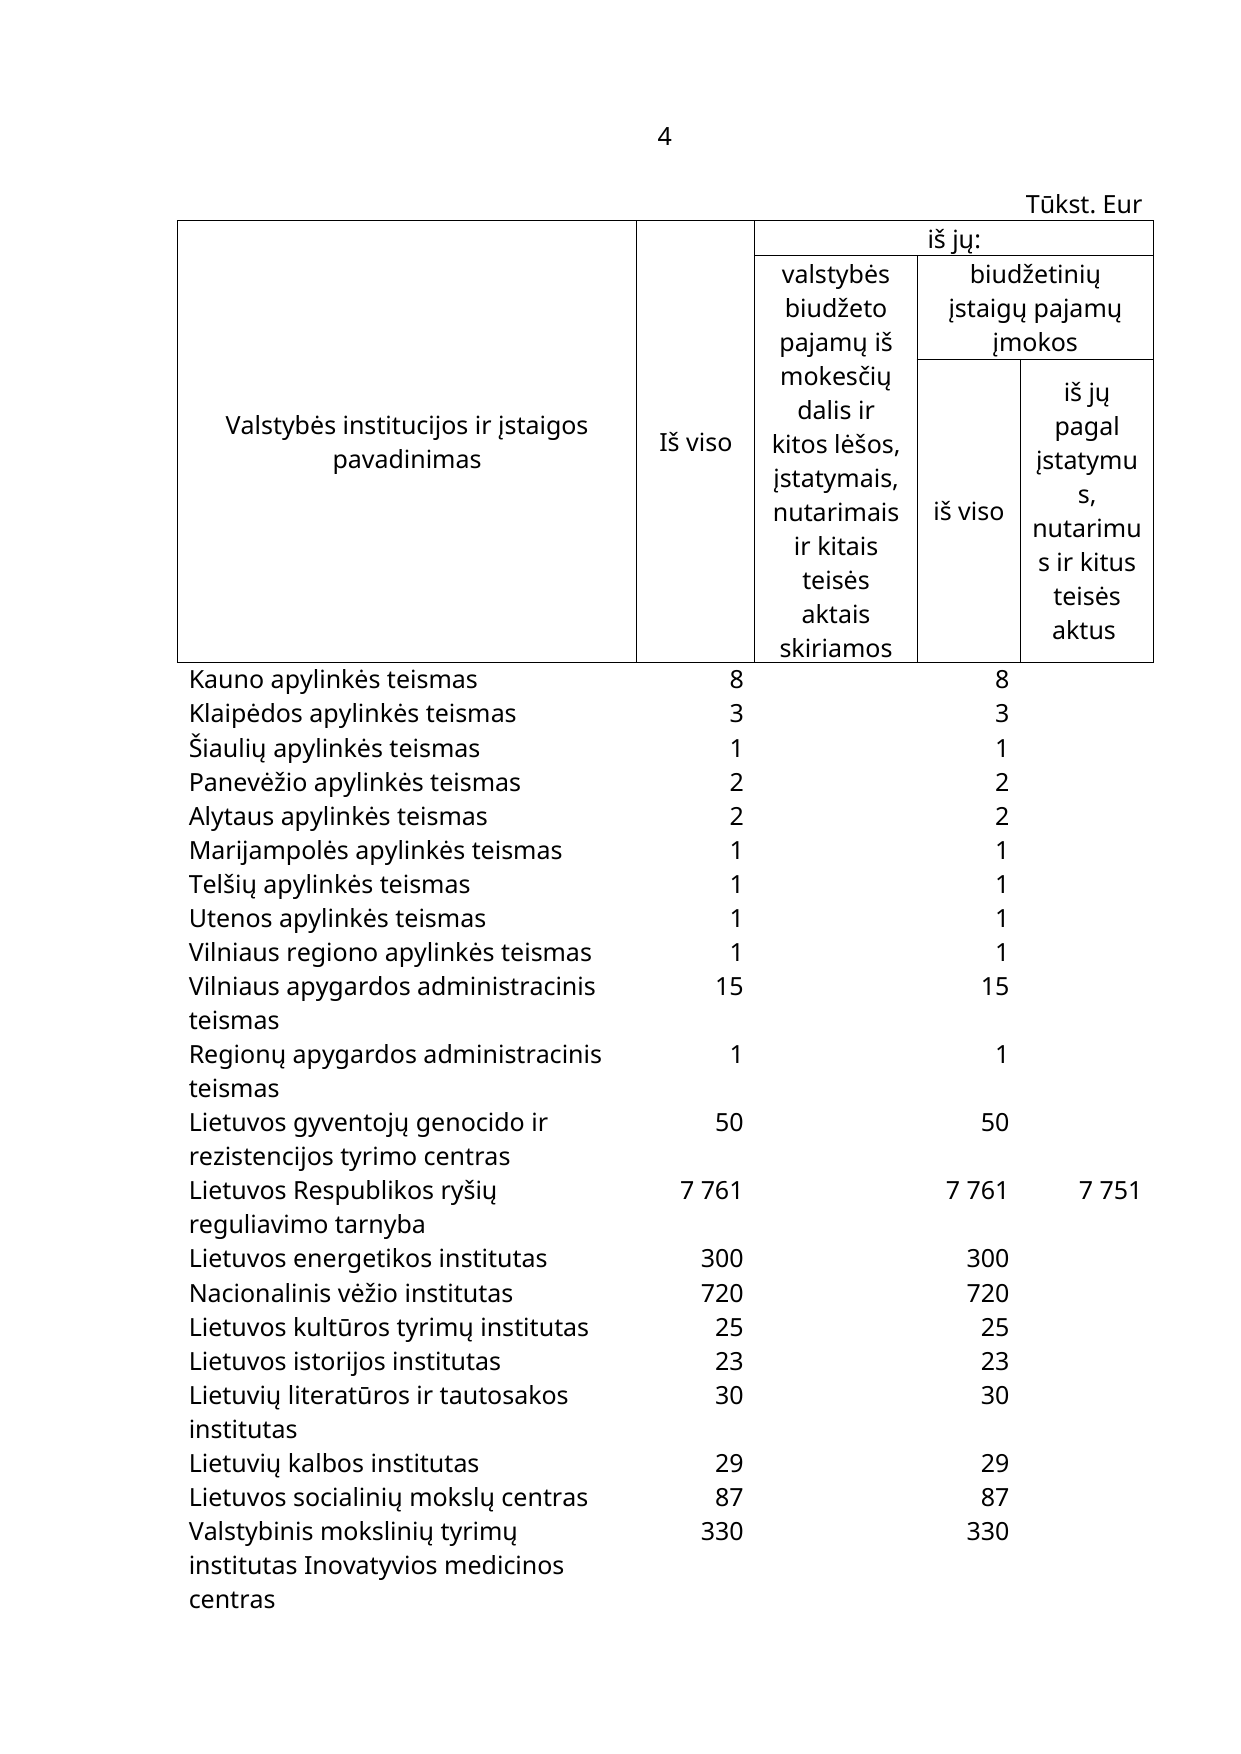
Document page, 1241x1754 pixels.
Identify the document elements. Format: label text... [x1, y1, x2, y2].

table_cell 720 [917, 1275, 1020, 1309]
table_cell [755, 730, 917, 764]
table_cell Klaipėdos apylinkės teismas [177, 696, 637, 730]
table_cell [1020, 1378, 1153, 1446]
table_cell 7 761 [917, 1173, 1020, 1241]
table_cell iš jų: [755, 221, 1153, 255]
table_cell Utenos apylinkės teismas [177, 901, 637, 934]
table_cell 3 [917, 696, 1020, 730]
table_cell 300 [637, 1241, 755, 1275]
table_cell 50 [917, 1105, 1020, 1173]
table_cell 87 [637, 1480, 755, 1514]
table_cell [755, 1514, 917, 1616]
table_cell [755, 1343, 917, 1377]
table_cell 1 [637, 730, 755, 764]
table_cell [1020, 1343, 1153, 1377]
table_cell [1020, 1037, 1153, 1105]
table_cell Panevėžio apylinkės teismas [177, 764, 637, 798]
table_cell 330 [637, 1514, 755, 1616]
table_cell Telšių apylinkės teismas [177, 866, 637, 901]
table_cell Valstybinis mokslinių tyrimų institutas Inovatyvios medicinos centras [177, 1514, 637, 1616]
table_cell [755, 1173, 917, 1241]
table_cell [755, 901, 917, 934]
table_header Tūkst. Eur [917, 186, 1153, 220]
table_cell 2 [917, 798, 1020, 832]
table_cell 1 [637, 1037, 755, 1105]
table_cell [1020, 866, 1153, 901]
table_cell Lietuvos Respublikos ryšių reguliavimo tarnyba [177, 1173, 637, 1241]
table_cell [1020, 901, 1153, 934]
table_cell [1020, 764, 1153, 798]
table_cell 1 [917, 833, 1020, 866]
table_cell 2 [917, 764, 1020, 798]
table_cell [1020, 935, 1153, 969]
table_cell 300 [917, 1241, 1020, 1275]
table_cell Nacionalinis vėžio institutas [177, 1275, 637, 1309]
table_cell [1020, 696, 1153, 730]
table_cell 30 [637, 1378, 755, 1446]
table_cell [1020, 833, 1153, 866]
table_cell 25 [917, 1309, 1020, 1343]
table_cell Lietuvos energetikos institutas [177, 1241, 637, 1275]
table_header [755, 186, 917, 220]
table_cell [1020, 730, 1153, 764]
table_cell [755, 798, 917, 832]
table_header [177, 186, 637, 220]
table_cell [1020, 969, 1153, 1037]
table_cell Lietuvos istorijos institutas [177, 1343, 637, 1377]
table_header [637, 186, 755, 220]
table_cell 1 [917, 866, 1020, 901]
table_cell [755, 866, 917, 901]
table_cell 50 [637, 1105, 755, 1173]
table_cell iš viso [918, 360, 1020, 662]
table_cell 7 761 [637, 1173, 755, 1241]
table_cell iš jų pagal įstatymus, nutarimus ir kitus teisės aktus [1021, 360, 1153, 662]
table_cell [755, 1480, 917, 1514]
table_cell 15 [637, 969, 755, 1037]
table_cell Alytaus apylinkės teismas [177, 798, 637, 832]
table_cell 1 [917, 730, 1020, 764]
table_cell Vilniaus regiono apylinkės teismas [177, 935, 637, 969]
table_cell [755, 1275, 917, 1309]
table_cell Iš viso [637, 221, 754, 662]
table_cell Lietuvos gyventojų genocido ir rezistencijos tyrimo centras [177, 1105, 637, 1173]
table_cell 30 [917, 1378, 1020, 1446]
table_cell 330 [917, 1514, 1020, 1616]
table_cell [755, 764, 917, 798]
table_cell 1 [917, 901, 1020, 934]
table_cell 2 [637, 764, 755, 798]
table_cell 23 [917, 1343, 1020, 1377]
table_cell [755, 1378, 917, 1446]
table_cell 23 [637, 1343, 755, 1377]
table_cell Šiaulių apylinkės teismas [177, 730, 637, 764]
table_cell 3 [637, 696, 755, 730]
table_cell 29 [917, 1446, 1020, 1479]
table_cell 8 [917, 663, 1020, 696]
table_cell [755, 1309, 917, 1343]
table_cell [755, 833, 917, 866]
table_cell [755, 969, 917, 1037]
table_cell [755, 935, 917, 969]
table_cell Valstybės institucijos ir įstaigos pavadinimas [178, 221, 636, 662]
table_cell [1020, 663, 1153, 696]
table_cell 1 [917, 1037, 1020, 1105]
table_cell [755, 1037, 917, 1105]
table_cell 15 [917, 969, 1020, 1037]
table_cell 1 [917, 935, 1020, 969]
table_cell [1020, 1309, 1153, 1343]
table_cell 2 [637, 798, 755, 832]
table_cell 25 [637, 1309, 755, 1343]
table_cell [1020, 1514, 1153, 1616]
table_cell valstybės biudžeto pajamų iš mokesčių dalis ir kitos lėšos, įstatymais, nutarimais ir kitais teisės aktais skiriamos programoms finansuoti [755, 256, 917, 662]
table_cell 1 [637, 901, 755, 934]
table_cell 29 [637, 1446, 755, 1479]
table_cell biudžetinių įstaigų pajamų įmokos [918, 256, 1153, 359]
table_cell 8 [637, 663, 755, 696]
table_cell [1020, 798, 1153, 832]
table_cell [1020, 1446, 1153, 1479]
table_cell Marijampolės apylinkės teismas [177, 833, 637, 866]
table_cell Lietuvių literatūros ir tautosakos institutas [177, 1378, 637, 1446]
table_cell 87 [917, 1480, 1020, 1514]
table_cell Lietuvių kalbos institutas [177, 1446, 637, 1479]
table_cell [755, 1105, 917, 1173]
table_cell [1020, 1480, 1153, 1514]
table_cell 720 [637, 1275, 755, 1309]
table_cell Kauno apylinkės teismas [177, 663, 637, 696]
table_cell Lietuvos kultūros tyrimų institutas [177, 1309, 637, 1343]
table_cell [1020, 1241, 1153, 1275]
table_cell 1 [637, 833, 755, 866]
table_cell [1020, 1105, 1153, 1173]
table_cell Vilniaus apygardos administracinis teismas [177, 969, 637, 1037]
table_cell [1020, 1275, 1153, 1309]
table_cell 1 [637, 866, 755, 901]
table_cell [755, 663, 917, 696]
table_cell 1 [637, 935, 755, 969]
table_cell Lietuvos socialinių mokslų centras [177, 1480, 637, 1514]
table_cell 7 751 [1020, 1173, 1153, 1241]
table_cell Regionų apygardos administracinis teismas [177, 1037, 637, 1105]
table_cell [755, 1241, 917, 1275]
table_cell [755, 1446, 917, 1479]
table_cell [755, 696, 917, 730]
